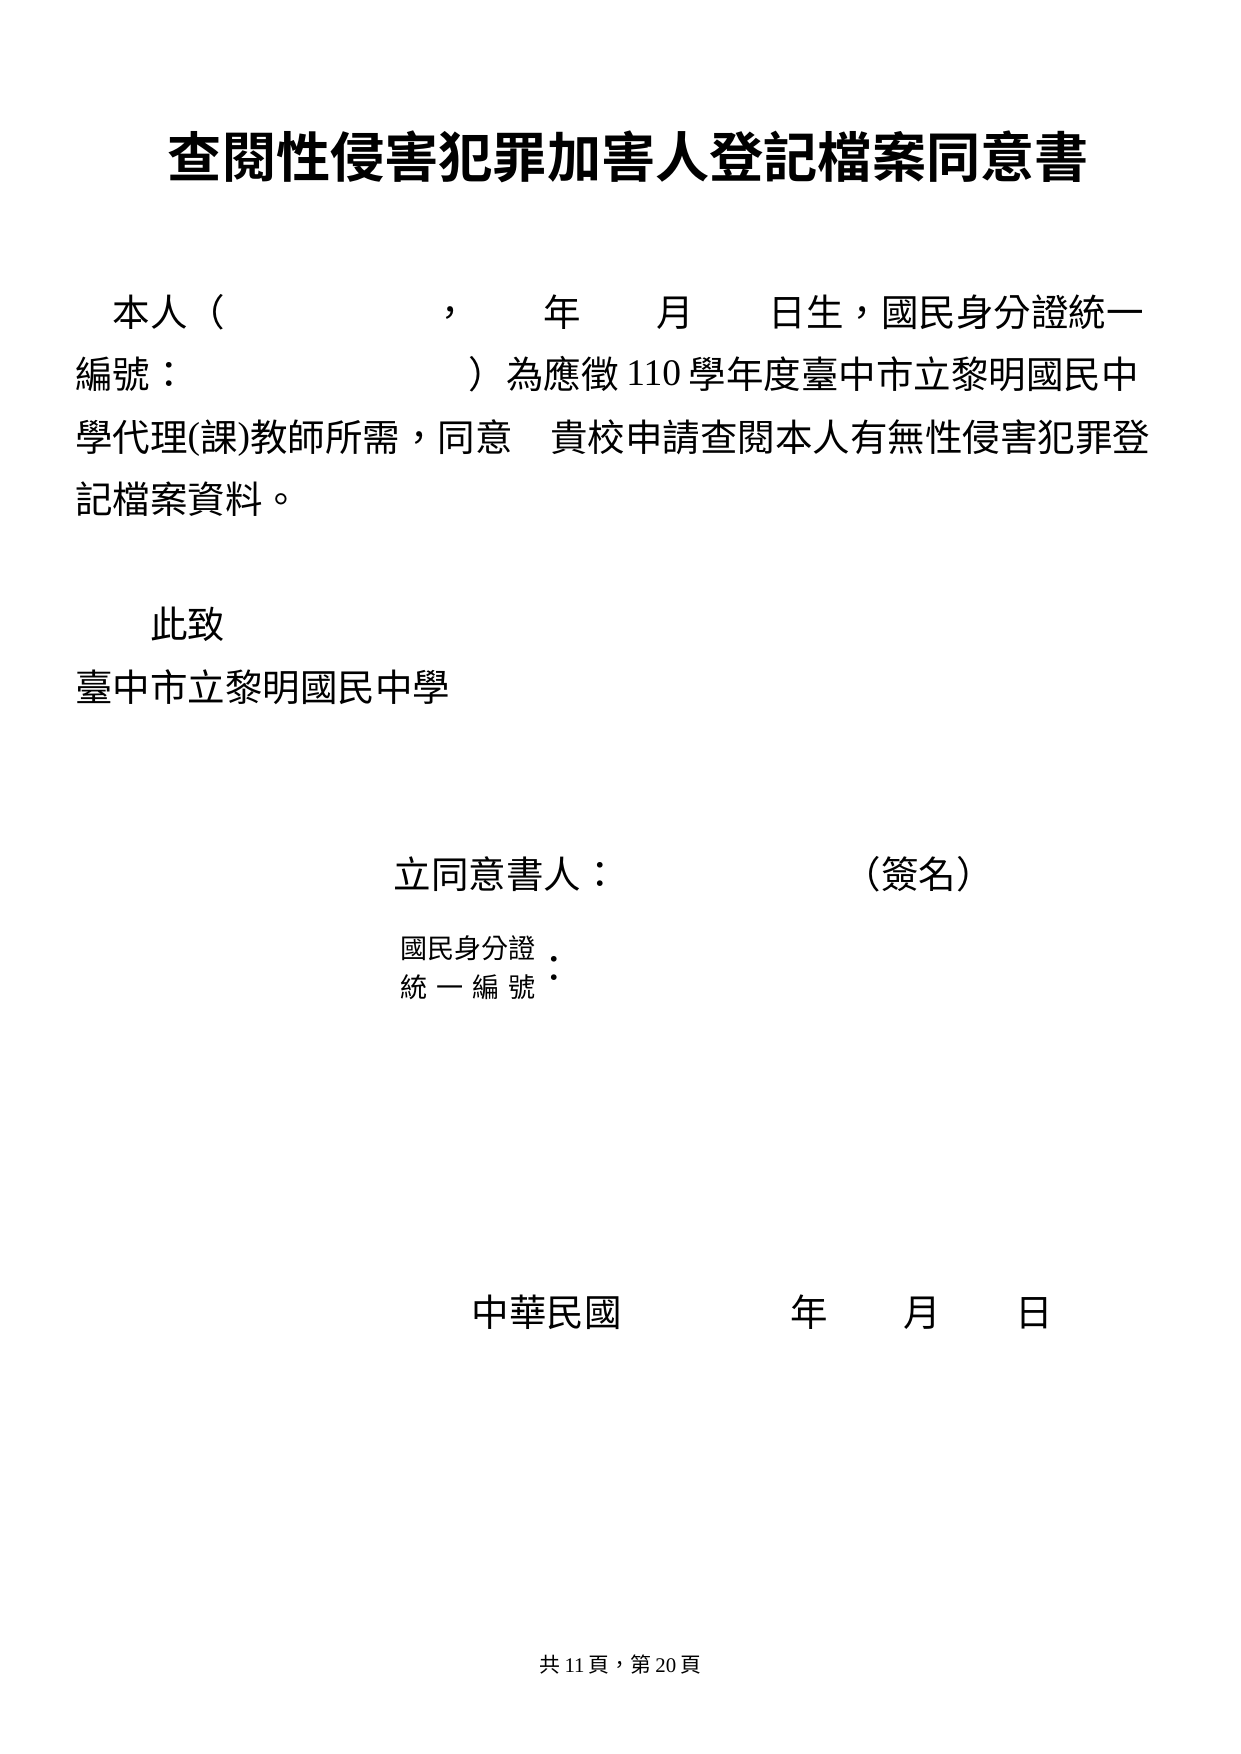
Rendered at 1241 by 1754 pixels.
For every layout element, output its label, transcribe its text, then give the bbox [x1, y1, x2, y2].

text 查閱性侵害犯罪加害人登記檔案同意書 [75, 81, 1181, 206]
text 中華民國 年 月 日 [75, 1268, 1053, 1331]
text 立同意書人： （簽名） [75, 831, 1165, 893]
text 本人（ ， 年 月 日生，國民身分證統一編號： ）為應徵110學年度臺中市立黎明國民中學代理(課)教師所需，同意 貴校申請查閱本人有無性侵害犯罪登記檔案資料。 [75, 268, 1165, 518]
text 臺中市立黎明國民中學 [75, 643, 1165, 706]
text 國民身分證統一編號： [75, 893, 1165, 1018]
text 此致 [75, 581, 1165, 643]
